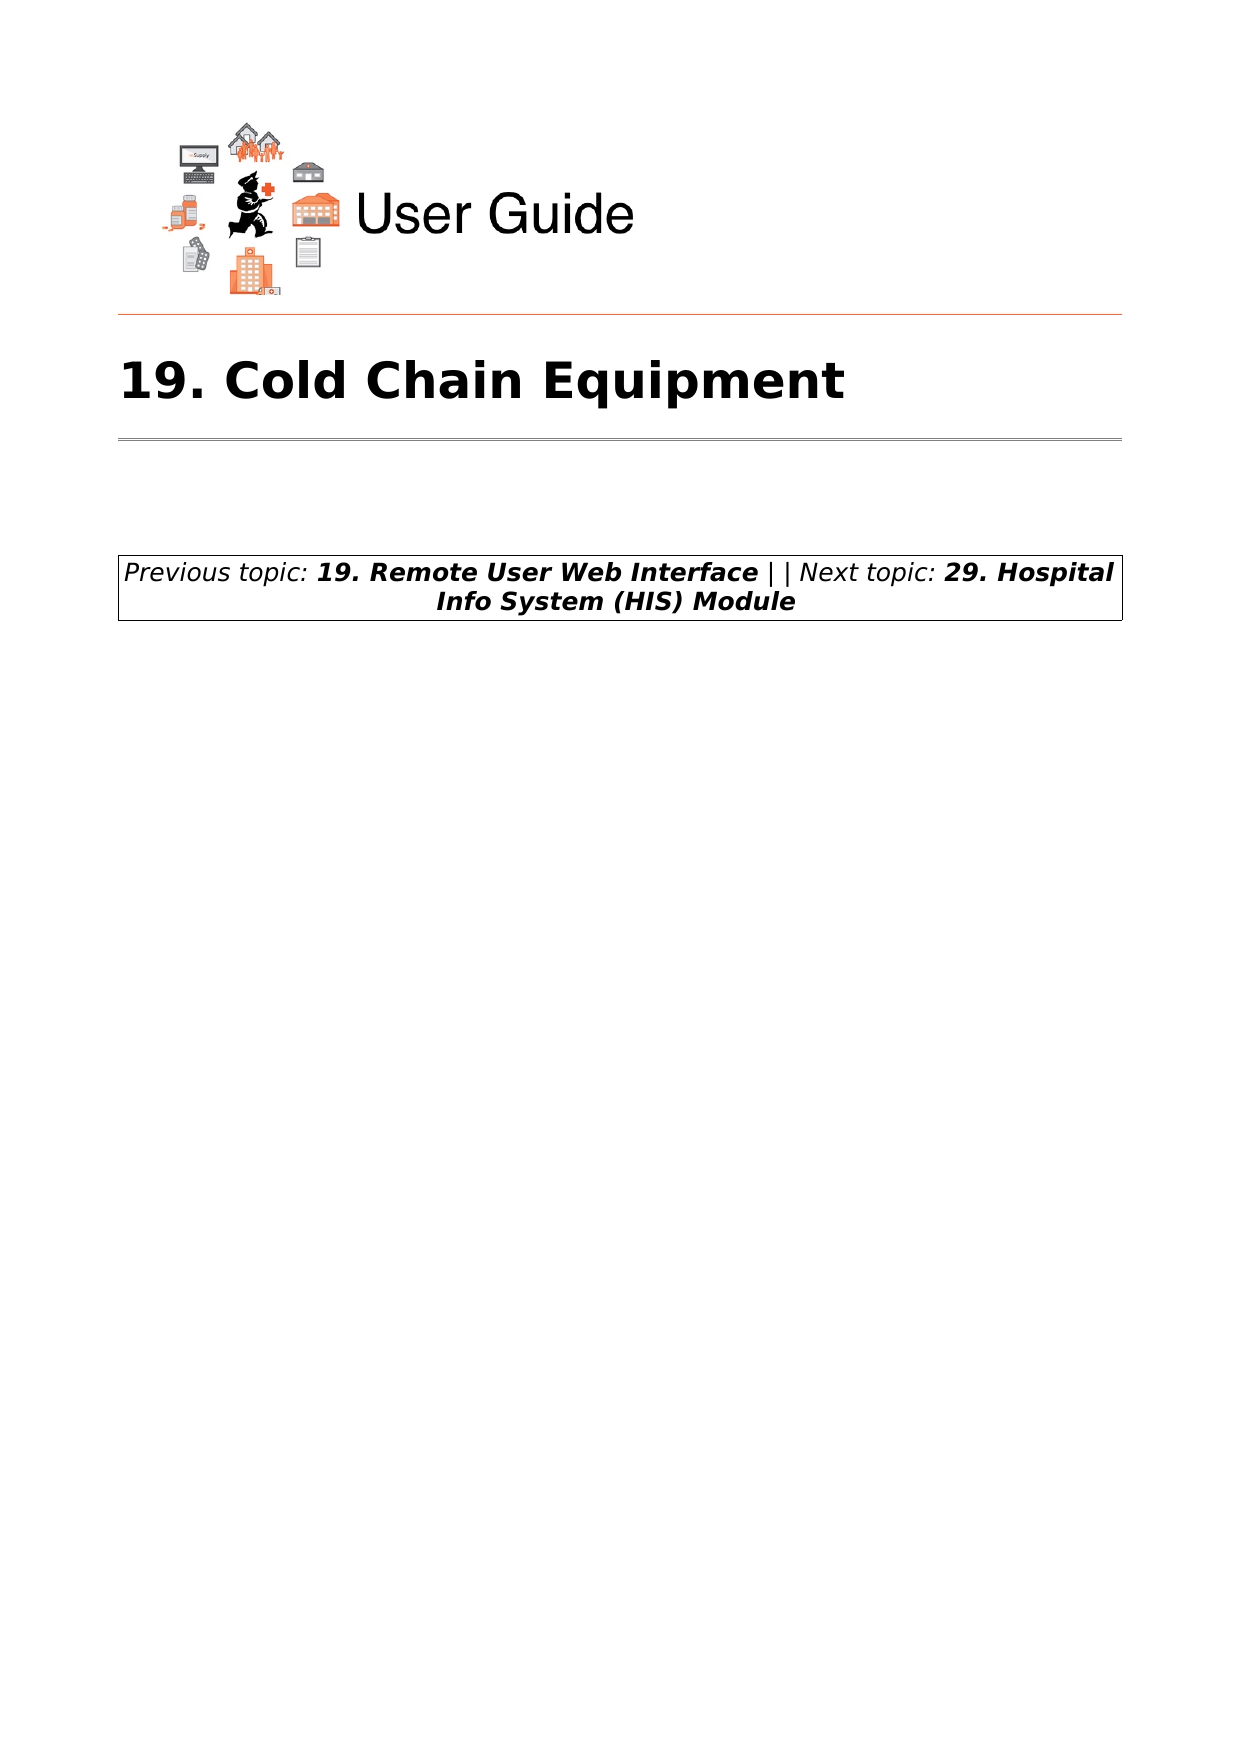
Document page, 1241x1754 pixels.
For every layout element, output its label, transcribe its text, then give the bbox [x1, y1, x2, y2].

table_header Previous topic: 19. Remote User Web Interface | | Next topic: 29. Hospital Info System (HIS) Module [119, 556, 1122, 619]
subtitle 19. Cold Chain Equipment [118, 352, 1122, 411]
picture [118, 118, 1123, 315]
